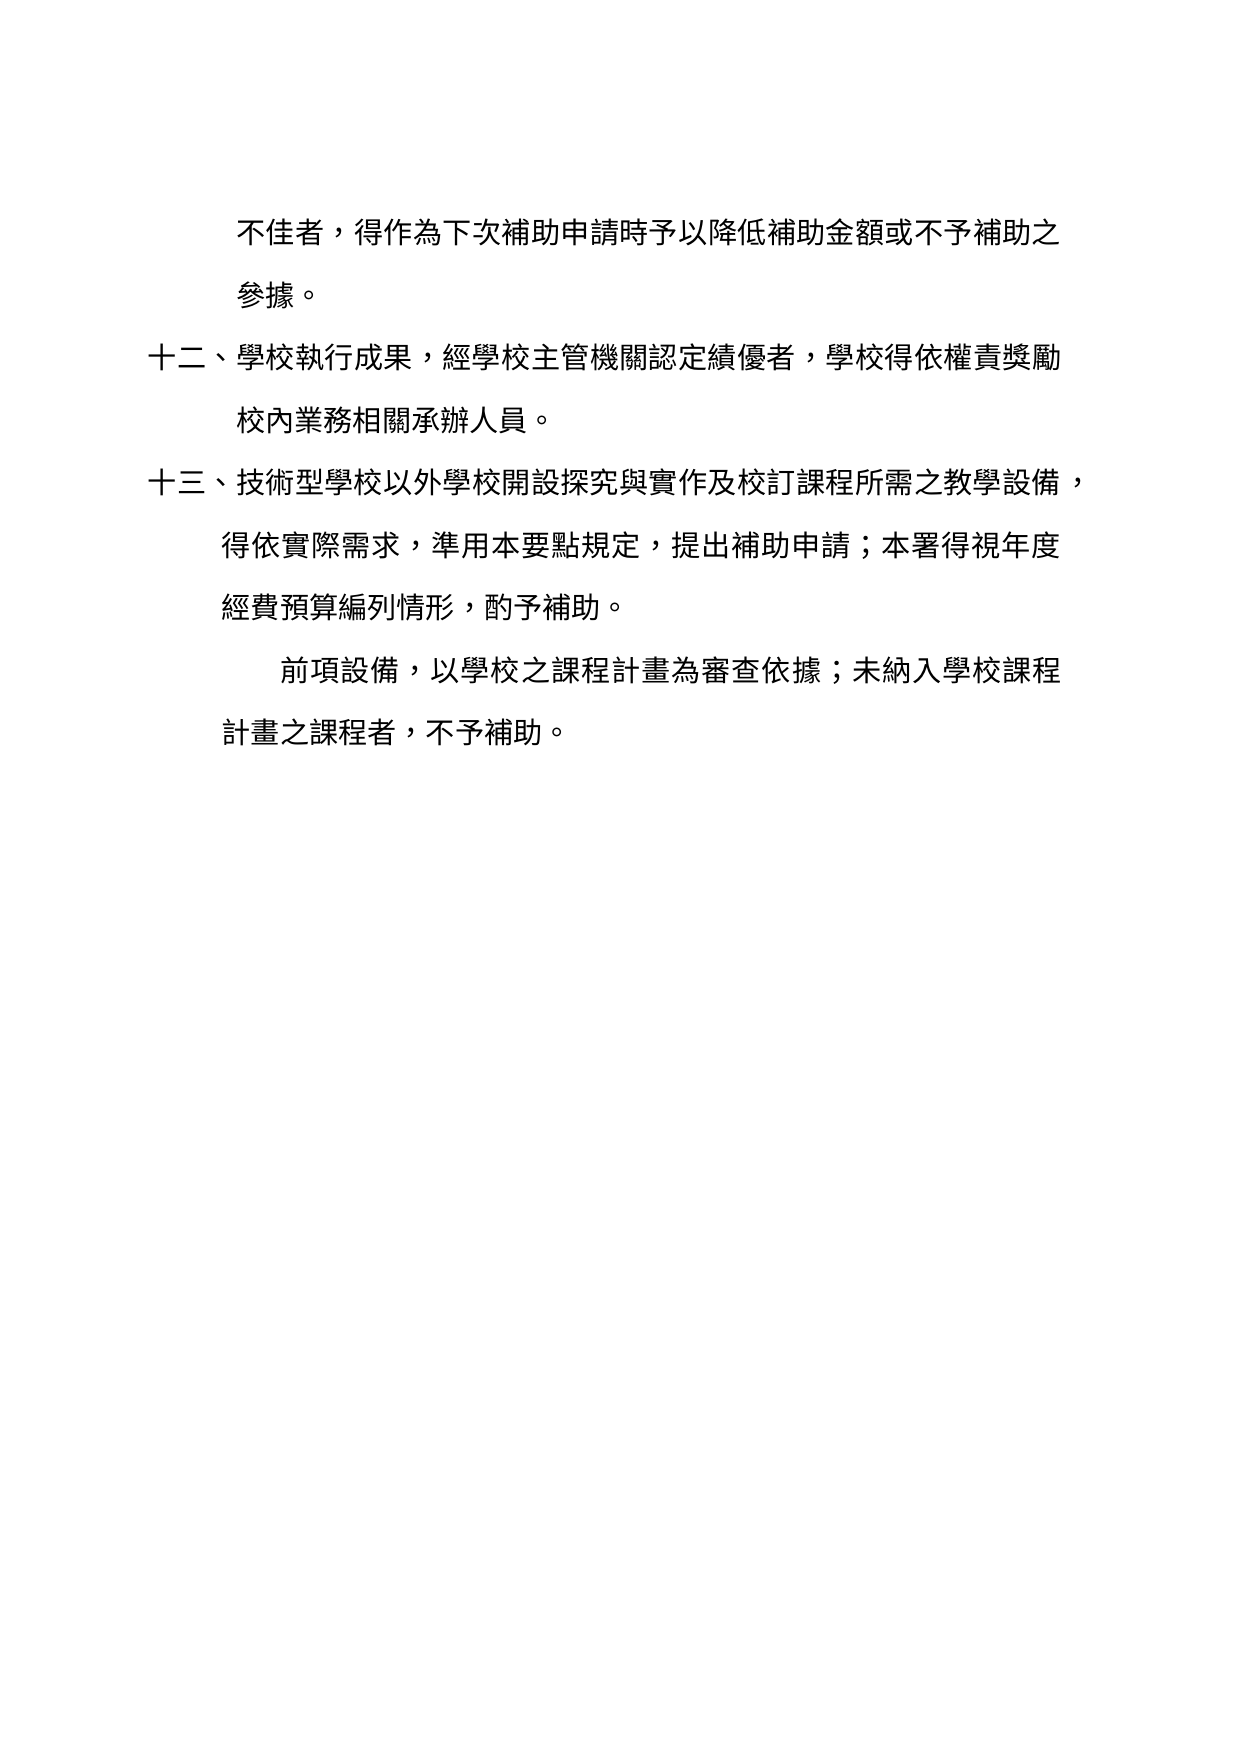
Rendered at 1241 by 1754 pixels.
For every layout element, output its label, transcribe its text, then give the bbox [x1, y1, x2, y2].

text 十二、學校執行成果，經學校主管機關認定績優者，學校得依權責獎勵校內業務相關承辦人員。 [148, 314, 1063, 439]
text 不佳者，得作為下次補助申請時予以降低補助金額或不予補助之參據。 [236, 189, 1063, 314]
text 十三、技術型學校以外學校開設探究與實作及校訂課程所需之教學設備，得依實際需求，準用本要點規定，提出補助申請；本署得視年度經費預算編列情形，酌予補助。 [148, 439, 1063, 627]
text 前項設備，以學校之課程計畫為審查依據；未納入學校課程計畫之課程者，不予補助。 [221, 627, 1063, 752]
